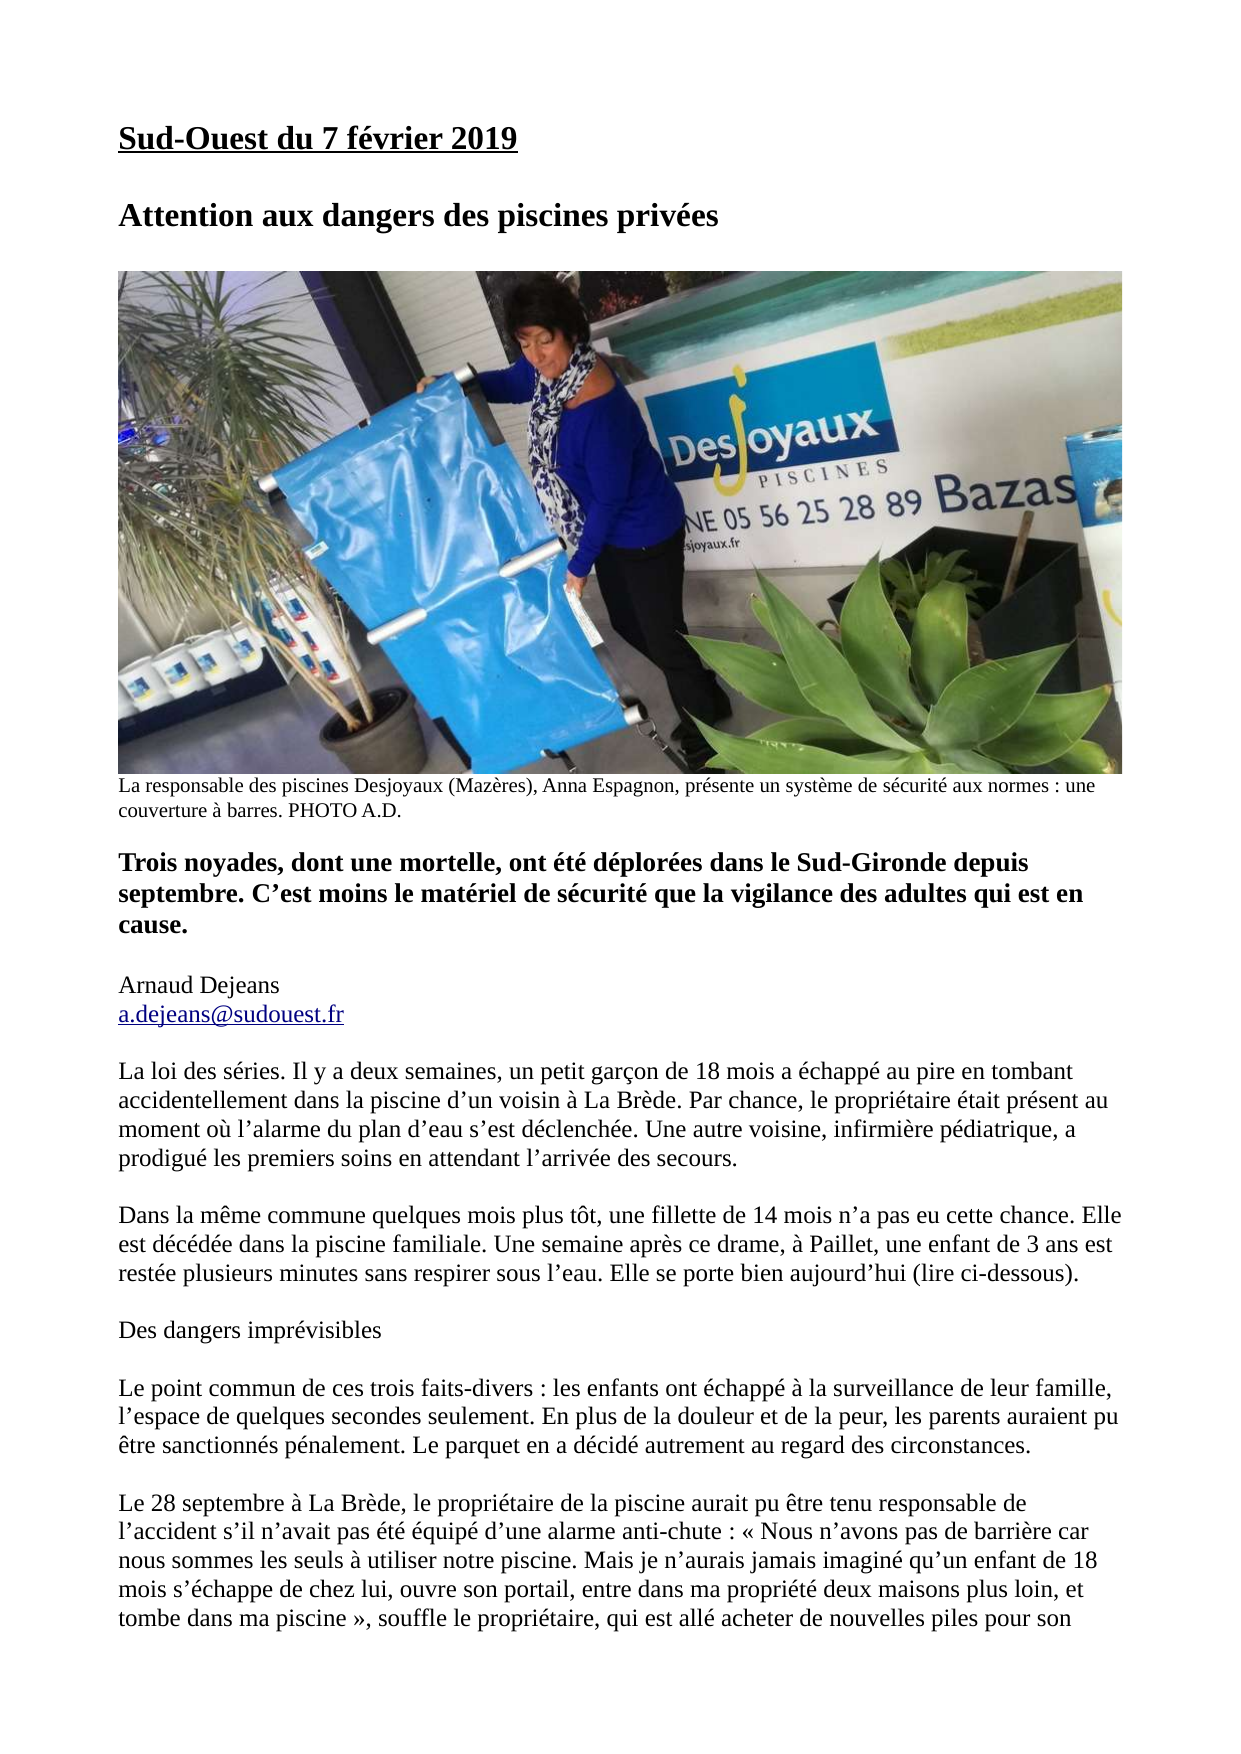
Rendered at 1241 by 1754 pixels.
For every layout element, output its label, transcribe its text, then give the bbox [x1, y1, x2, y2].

text La responsable des piscines Desjoyaux (Mazères), Anna Espagnon, présente un système de sécurité aux normes : une couverture à barres. PHOTO A.D. [118, 774, 1122, 822]
text Le 28 septembre à La Brède, le propriétaire de la piscine aurait pu être tenu responsable de l’accident s’il n’avait pas été équipé d’une alarme anti-chute : « Nous n’avons pas de barrière car nous sommes les seuls à utiliser notre piscine. Mais je n’aurais jamais imaginé qu’un enfant de 18 mois s’échappe de chez lui, ouvre son portail, entre dans ma propriété deux maisons plus loin, et tombe dans ma piscine », souffle le propriétaire, qui est allé acheter de nouvelles piles pour son [118, 1488, 1122, 1631]
picture [118, 271, 1123, 774]
text Dans la même commune quelques mois plus tôt, une fillette de 14 mois n’a pas eu cette chance. Elle est décédée dans la piscine familiale. Une semaine après ce drame, à Paillet, une enfant de 3 ans est restée plusieurs minutes sans respirer sous l’eau. Elle se porte bien aujourd’hui (lire ci-dessous). [118, 1200, 1122, 1286]
text Le point commun de ces trois faits-divers : les enfants ont échappé à la surveillance de leur famille, l’espace de quelques secondes seulement. En plus de la douleur et de la peur, les parents auraient pu être sanctionnés pénalement. Le parquet en a décidé autrement au regard des circonstances. [118, 1373, 1122, 1459]
text Arnaud Dejeans [118, 970, 1122, 999]
text Sud-Ouest du 7 février 2019 [118, 118, 1122, 156]
text La loi des séries. Il y a deux semaines, un petit garçon de 18 mois a échappé au pire en tombant accidentellement dans la piscine d’un voisin à La Brède. Par chance, le propriétaire était présent au moment où l’alarme du plan d’eau s’est déclenchée. Une autre voisine, infirmière pédiatrique, a prodigué les premiers soins en attendant l’arrivée des secours. [118, 1056, 1122, 1171]
text Des dangers imprévisibles [118, 1315, 1122, 1344]
text a.dejeans@sudouest.fr [118, 999, 1122, 1028]
text Trois noyades, dont une mortelle, ont été déplorées dans le Sud-Gironde depuis septembre. C’est moins le matériel de sécurité que la vigilance des adultes qui est en cause. [118, 846, 1122, 939]
text Attention aux dangers des piscines privées [118, 195, 1122, 233]
